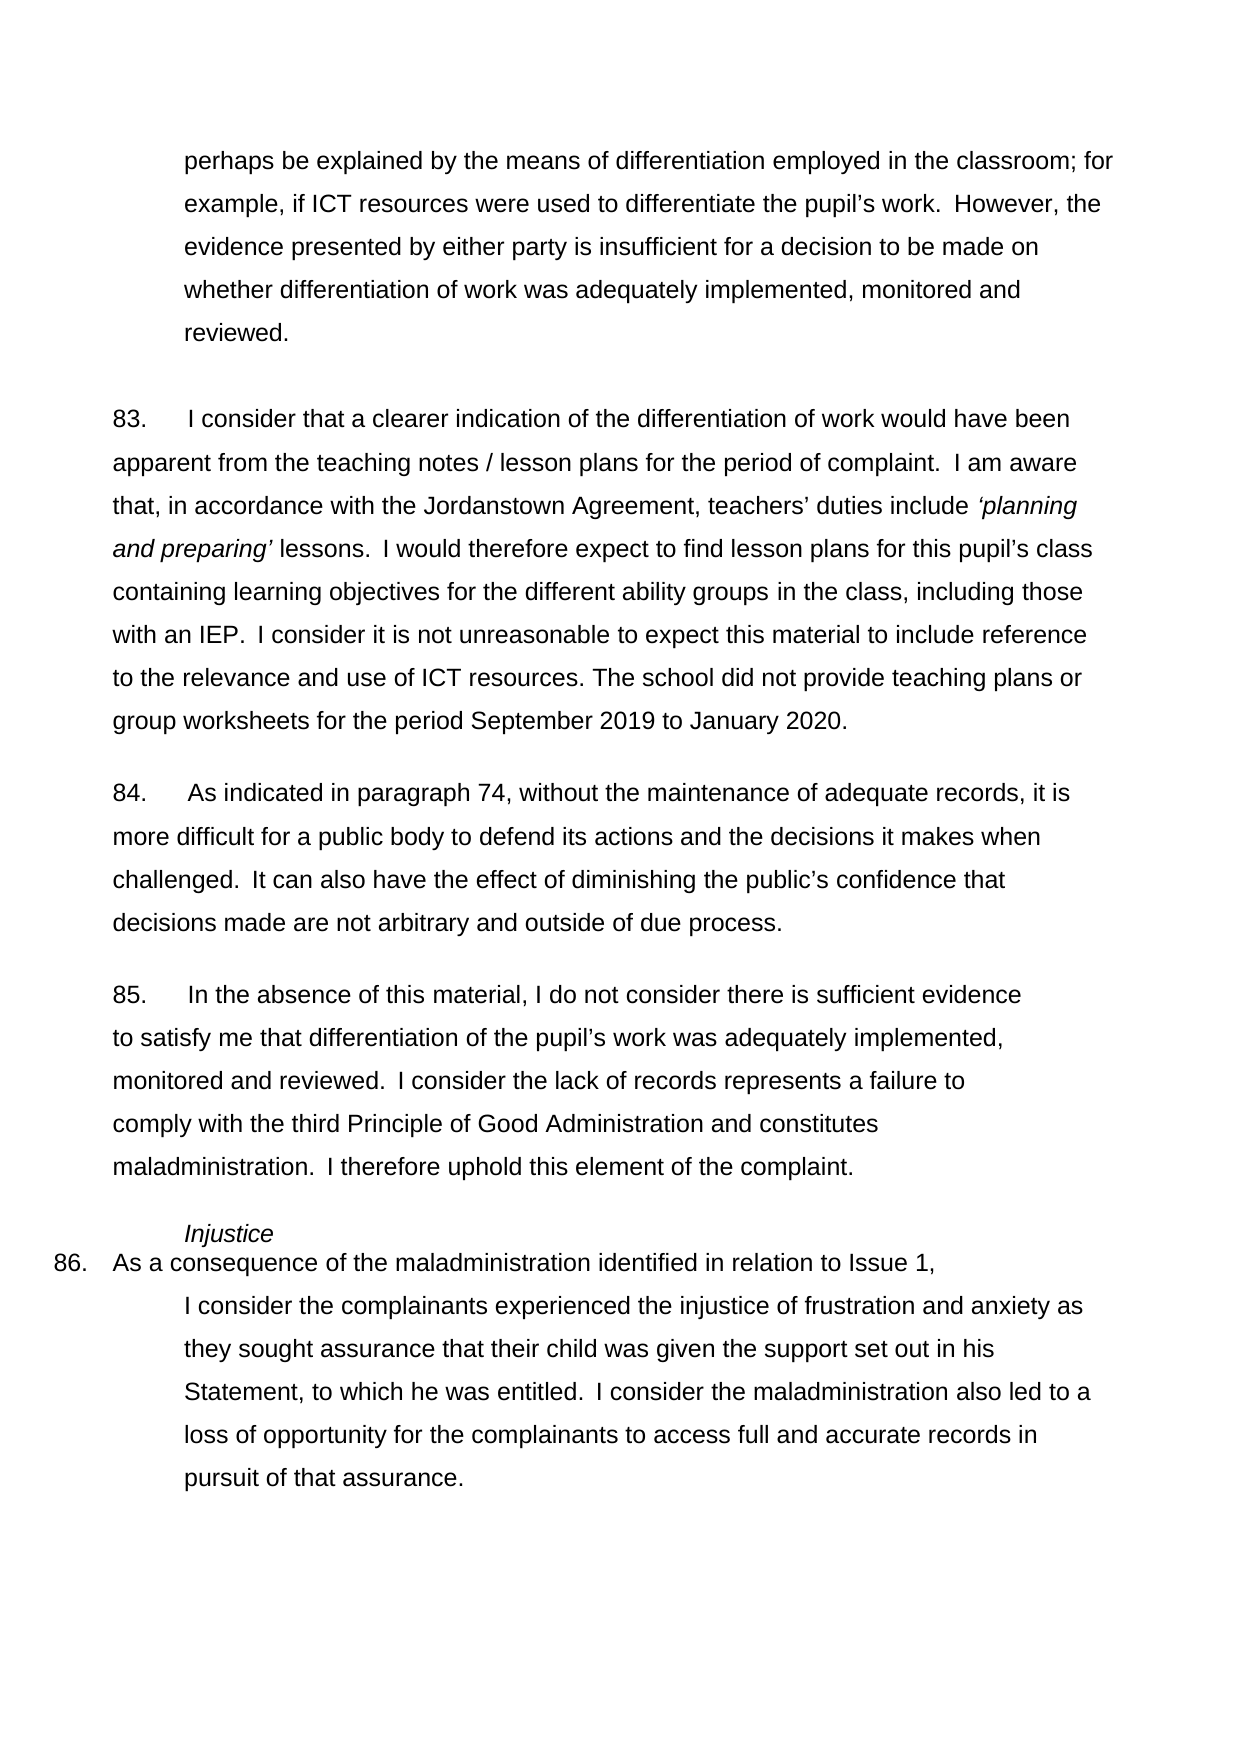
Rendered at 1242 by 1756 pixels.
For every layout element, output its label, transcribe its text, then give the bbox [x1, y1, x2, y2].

list As a consequence of the maladministration identified in relation to Issue 1, [53, 1248, 1131, 1277]
list I consider that a clearer indication of the differentiation of work would have been apparent from the teaching notes / lesson plans for the period of complaint. I am aware that, in accordance with the Jordanstown Agreement, teachers’ duties include ‘planning and preparing’ lessons. I would therefore expect to find lesson plans for this pupil’s class containing learning objectives for the different ability groups in the class, including those with an IEP. I consider it is not unreasonable to expect this material to include reference to the relevance and use of ICT resources. The school did not provide teaching plans or group worksheets for the period September 2019 to January 2020. [112, 404, 1109, 735]
list In the absence of this material, I do not consider there is sufficient evidence to satisfy me that differentiation of the pupil’s work was adequately implemented, monitored and reviewed. I consider the lack of records represents a failure to comply with the third Principle of Good Administration and constitutes maladministration. I therefore uphold this element of the complaint. [112, 979, 1048, 1181]
text Injustice [184, 1219, 1131, 1248]
text I consider the complainants experienced the injustice of frustration and anxiety as they sought assurance that their child was given the support set out in his Statement, to which he was entitled. I consider the maladministration also led to a loss of opportunity for the complainants to access full and accurate records in pursuit of that assurance. [184, 1291, 1111, 1492]
list As indicated in paragraph 74, without the maintenance of adequate records, it is more difficult for a public body to defend its actions and the decisions it makes when challenged. It can also have the effect of diminishing the public’s confidence that decisions made are not arbitrary and outside of due process. [112, 778, 1098, 936]
text perhaps be explained by the means of differentiation employed in the classroom; for example, if ICT resources were used to differentiate the pupil’s work. However, the evidence presented by either party is insufficient for a decision to be made on whether differentiation of work was adequately implemented, monitored and reviewed. [184, 146, 1125, 347]
